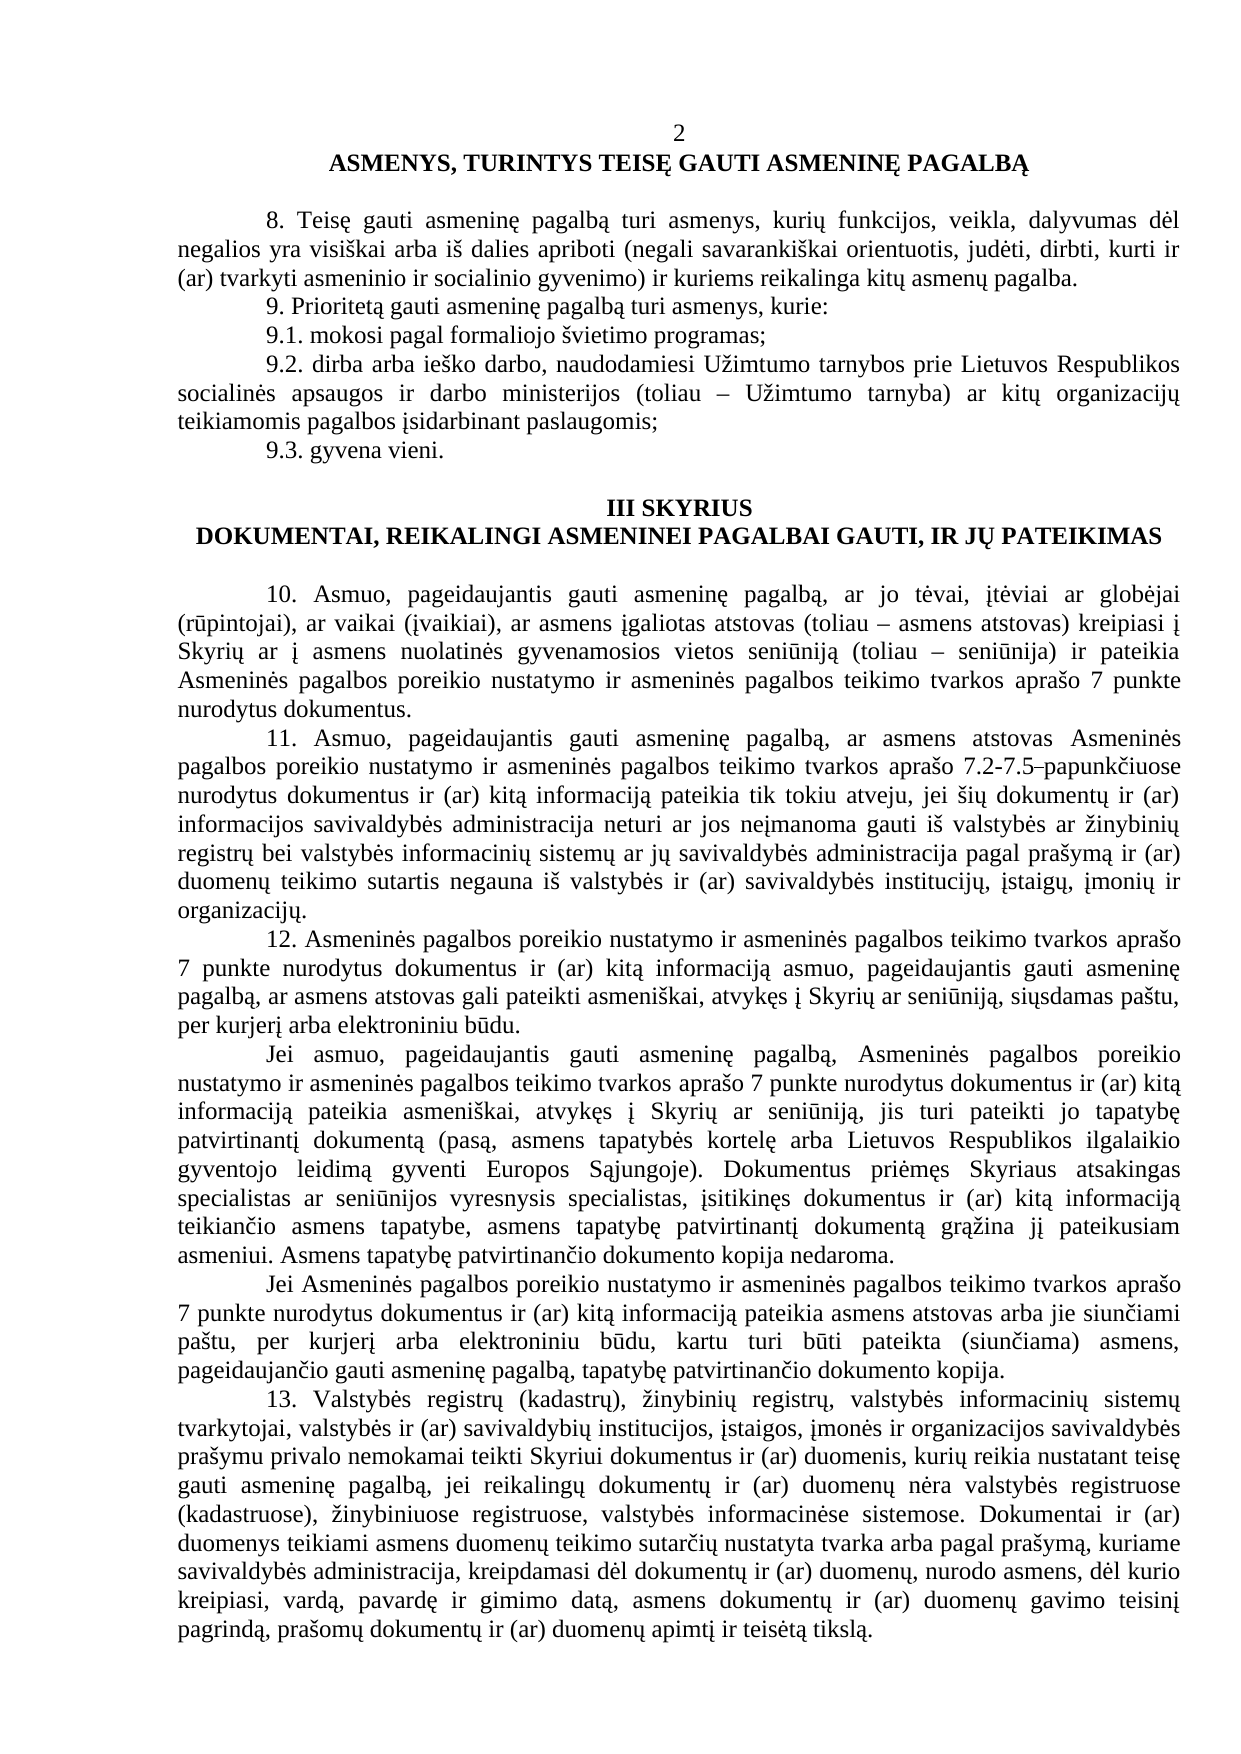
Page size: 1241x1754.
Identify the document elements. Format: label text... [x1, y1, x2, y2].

text 10. Asmuo, pageidaujantis gauti asmeninę pagalbą, ar jo tėvai, įtėviai ar globėjai (rūpintojai), ar vaikai (įvaikiai), ar asmens įgaliotas atstovas (toliau – asmens atstovas) kreipiasi į Skyrių ar į asmens nuolatinės gyvenamosios vietos seniūniją (toliau – seniūnija) ir pateikia Asmeninės pagalbos poreikio nustatymo ir asmeninės pagalbos teikimo tvarkos aprašo 7 punkte nurodytus dokumentus. [177, 579, 1181, 723]
text 9.3. gyvena vieni. [177, 435, 1181, 464]
text 13. Valstybės registrų (kadastrų), žinybinių registrų, valstybės informacinių sistemų tvarkytojai, valstybės ir (ar) savivaldybių institucijos, įstaigos, įmonės ir organizacijos savivaldybės prašymu privalo nemokamai teikti Skyriui dokumentus ir (ar) duomenis, kurių reikia nustatant teisę gauti asmeninę pagalbą, jei reikalingų dokumentų ir (ar) duomenų nėra valstybės registruose (kadastruose), žinybiniuose registruose, valstybės informacinėse sistemose. Dokumentai ir (ar) duomenys teikiami asmens duomenų teikimo sutarčių nustatyta tvarka arba pagal prašymą, kuriame savivaldybės administracija, kreipdamasi dėl dokumentų ir (ar) duomenų, nurodo asmens, dėl kurio kreipiasi, vardą, pavardę ir gimimo datą, asmens dokumentų ir (ar) duomenų gavimo teisinį pagrindą, prašomų dokumentų ir (ar) duomenų apimtį ir teisėtą tikslą. [177, 1384, 1181, 1643]
text ASMENYS, TURINTYS TEISĘ GAUTI ASMENINĘ PAGALBĄ [177, 148, 1181, 176]
text 9.1. mokosi pagal formaliojo švietimo programas; [177, 320, 1181, 349]
text DOKUMENTAI, REIKALINGI ASMENINEI PAGALBAI GAUTI, IR JŲ PATEIKIMAS [177, 521, 1181, 550]
text 11. Asmuo, pageidaujantis gauti asmeninę pagalbą, ar asmens atstovas Asmeninės pagalbos poreikio nustatymo ir asmeninės pagalbos teikimo tvarkos aprašo 7.2-7.5 papunkčiuose nurodytus dokumentus ir (ar) kitą informaciją pateikia tik tokiu atveju, jei šių dokumentų ir (ar) informacijos savivaldybės administracija neturi ar jos neįmanoma gauti iš valstybės ar žinybinių registrų bei valstybės informacinių sistemų ar jų savivaldybės administracija pagal prašymą ir (ar) duomenų teikimo sutartis negauna iš valstybės ir (ar) savivaldybės institucijų, įstaigų, įmonių ir organizacijų. [177, 723, 1181, 924]
text III SKYRIUS [177, 493, 1181, 521]
text 8. Teisę gauti asmeninę pagalbą turi asmenys, kurių funkcijos, veikla, dalyvumas dėl negalios yra visiškai arba iš dalies apriboti (negali savarankiškai orientuotis, judėti, dirbti, kurti ir (ar) tvarkyti asmeninio ir socialinio gyvenimo) ir kuriems reikalinga kitų asmenų pagalba. [177, 205, 1181, 291]
text 9.2. dirba arba ieško darbo, naudodamiesi Užimtumo tarnybos prie Lietuvos Respublikos socialinės apsaugos ir darbo ministerijos (toliau – Užimtumo tarnyba) ar kitų organizacijų teikiamomis pagalbos įsidarbinant paslaugomis; [177, 349, 1181, 435]
text Jei Asmeninės pagalbos poreikio nustatymo ir asmeninės pagalbos teikimo tvarkos aprašo 7 punkte nurodytus dokumentus ir (ar) kitą informaciją pateikia asmens atstovas arba jie siunčiami paštu, per kurjerį arba elektroniniu būdu, kartu turi būti pateikta (siunčiama) asmens, pageidaujančio gauti asmeninę pagalbą, tapatybę patvirtinančio dokumento kopija. [177, 1269, 1181, 1384]
text Jei asmuo, pageidaujantis gauti asmeninę pagalbą, Asmeninės pagalbos poreikio nustatymo ir asmeninės pagalbos teikimo tvarkos aprašo 7 punkte nurodytus dokumentus ir (ar) kitą informaciją pateikia asmeniškai, atvykęs į Skyrių ar seniūniją, jis turi pateikti jo tapatybę patvirtinantį dokumentą (pasą, asmens tapatybės kortelę arba Lietuvos Respublikos ilgalaikio gyventojo leidimą gyventi Europos Sąjungoje). Dokumentus priėmęs Skyriaus atsakingas specialistas ar seniūnijos vyresnysis specialistas, įsitikinęs dokumentus ir (ar) kitą informaciją teikiančio asmens tapatybe, asmens tapatybę patvirtinantį dokumentą grąžina jį pateikusiam asmeniui. Asmens tapatybę patvirtinančio dokumento kopija nedaroma. [177, 1039, 1181, 1269]
text 12. Asmeninės pagalbos poreikio nustatymo ir asmeninės pagalbos teikimo tvarkos aprašo 7 punkte nurodytus dokumentus ir (ar) kitą informaciją asmuo, pageidaujantis gauti asmeninę pagalbą, ar asmens atstovas gali pateikti asmeniškai, atvykęs į Skyrių ar seniūniją, siųsdamas paštu, per kurjerį arba elektroniniu būdu. [177, 924, 1181, 1039]
text 9. Prioritetą gauti asmeninę pagalbą turi asmenys, kurie: [177, 291, 1181, 320]
